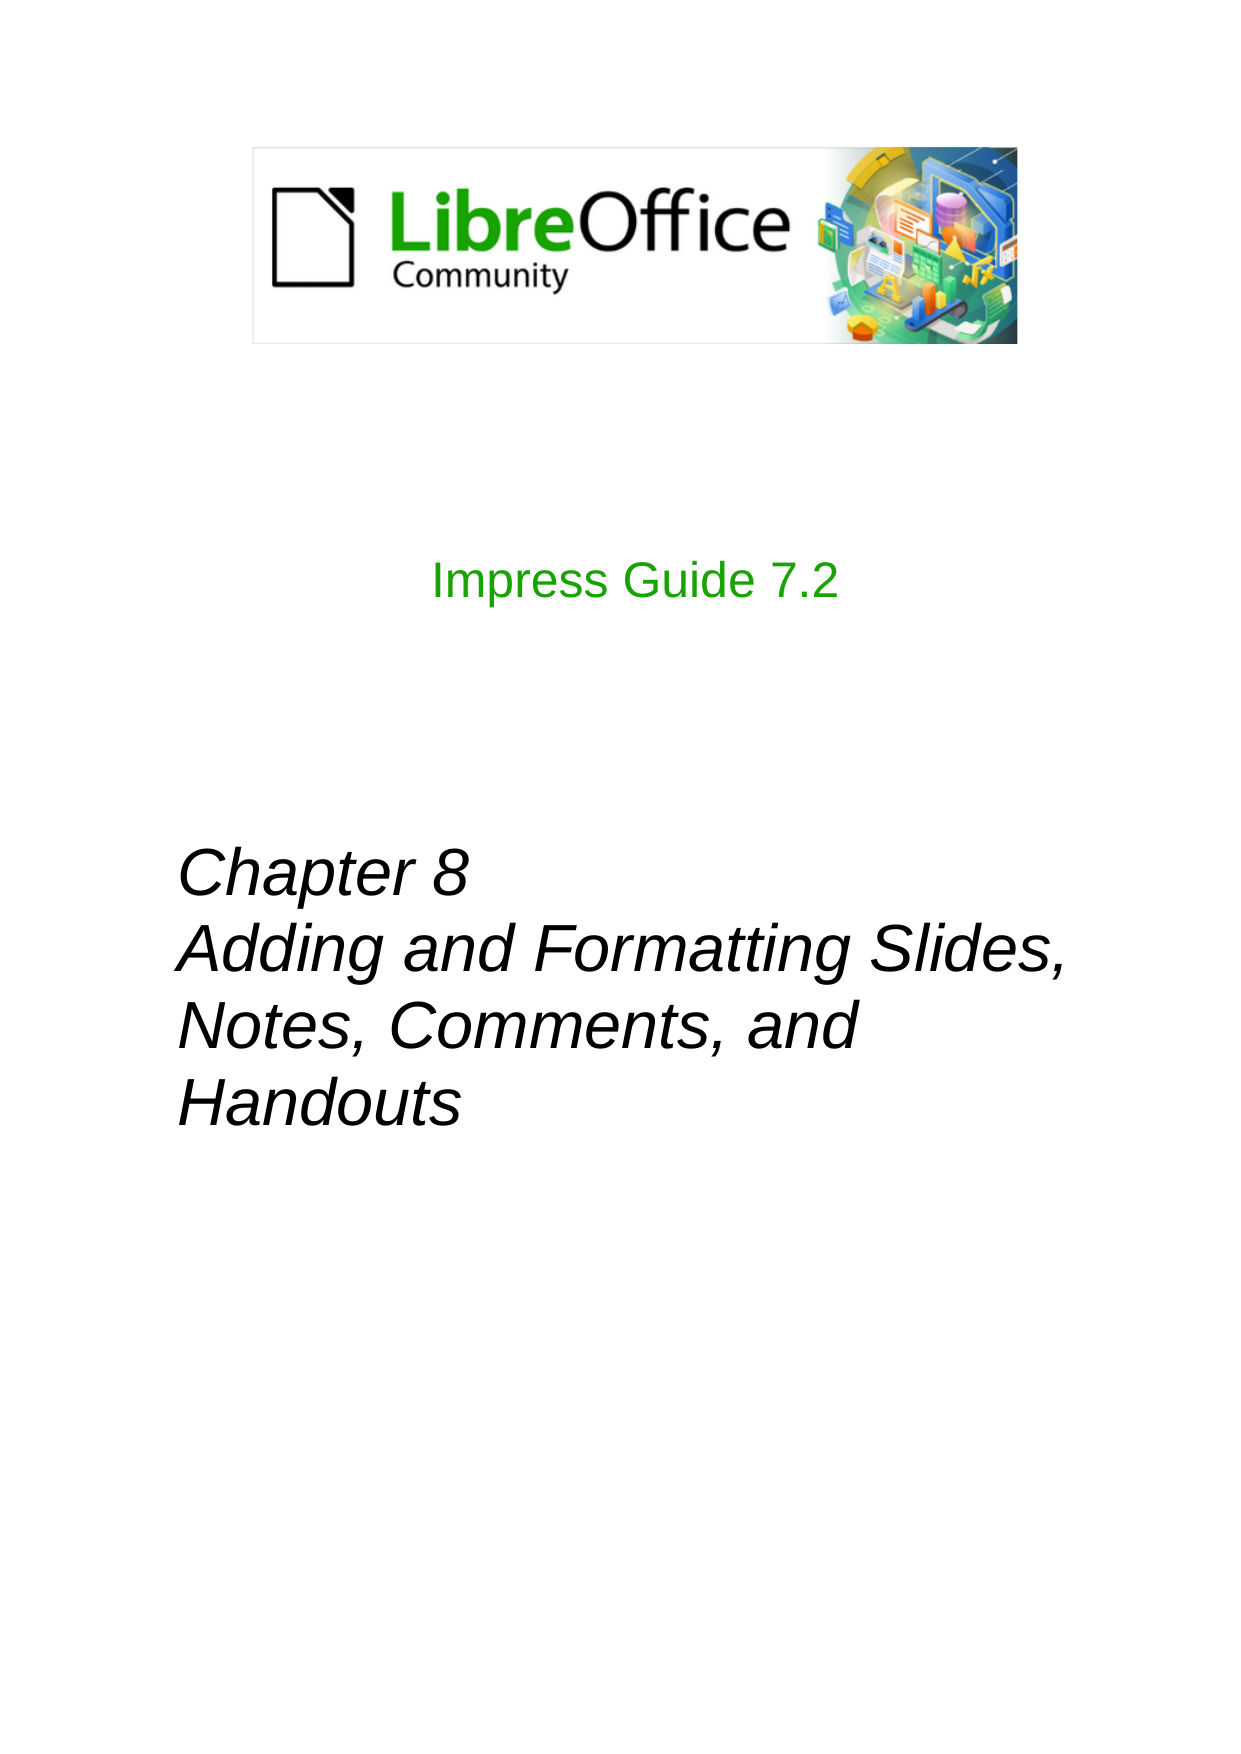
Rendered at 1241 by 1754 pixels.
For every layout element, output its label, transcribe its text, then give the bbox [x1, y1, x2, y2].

title Chapter 8 Adding and Formatting Slides, Notes, Comments, and Handouts [177, 833, 1093, 1139]
text Impress Guide 7.2 [177, 550, 1093, 608]
picture [252, 147, 1018, 344]
